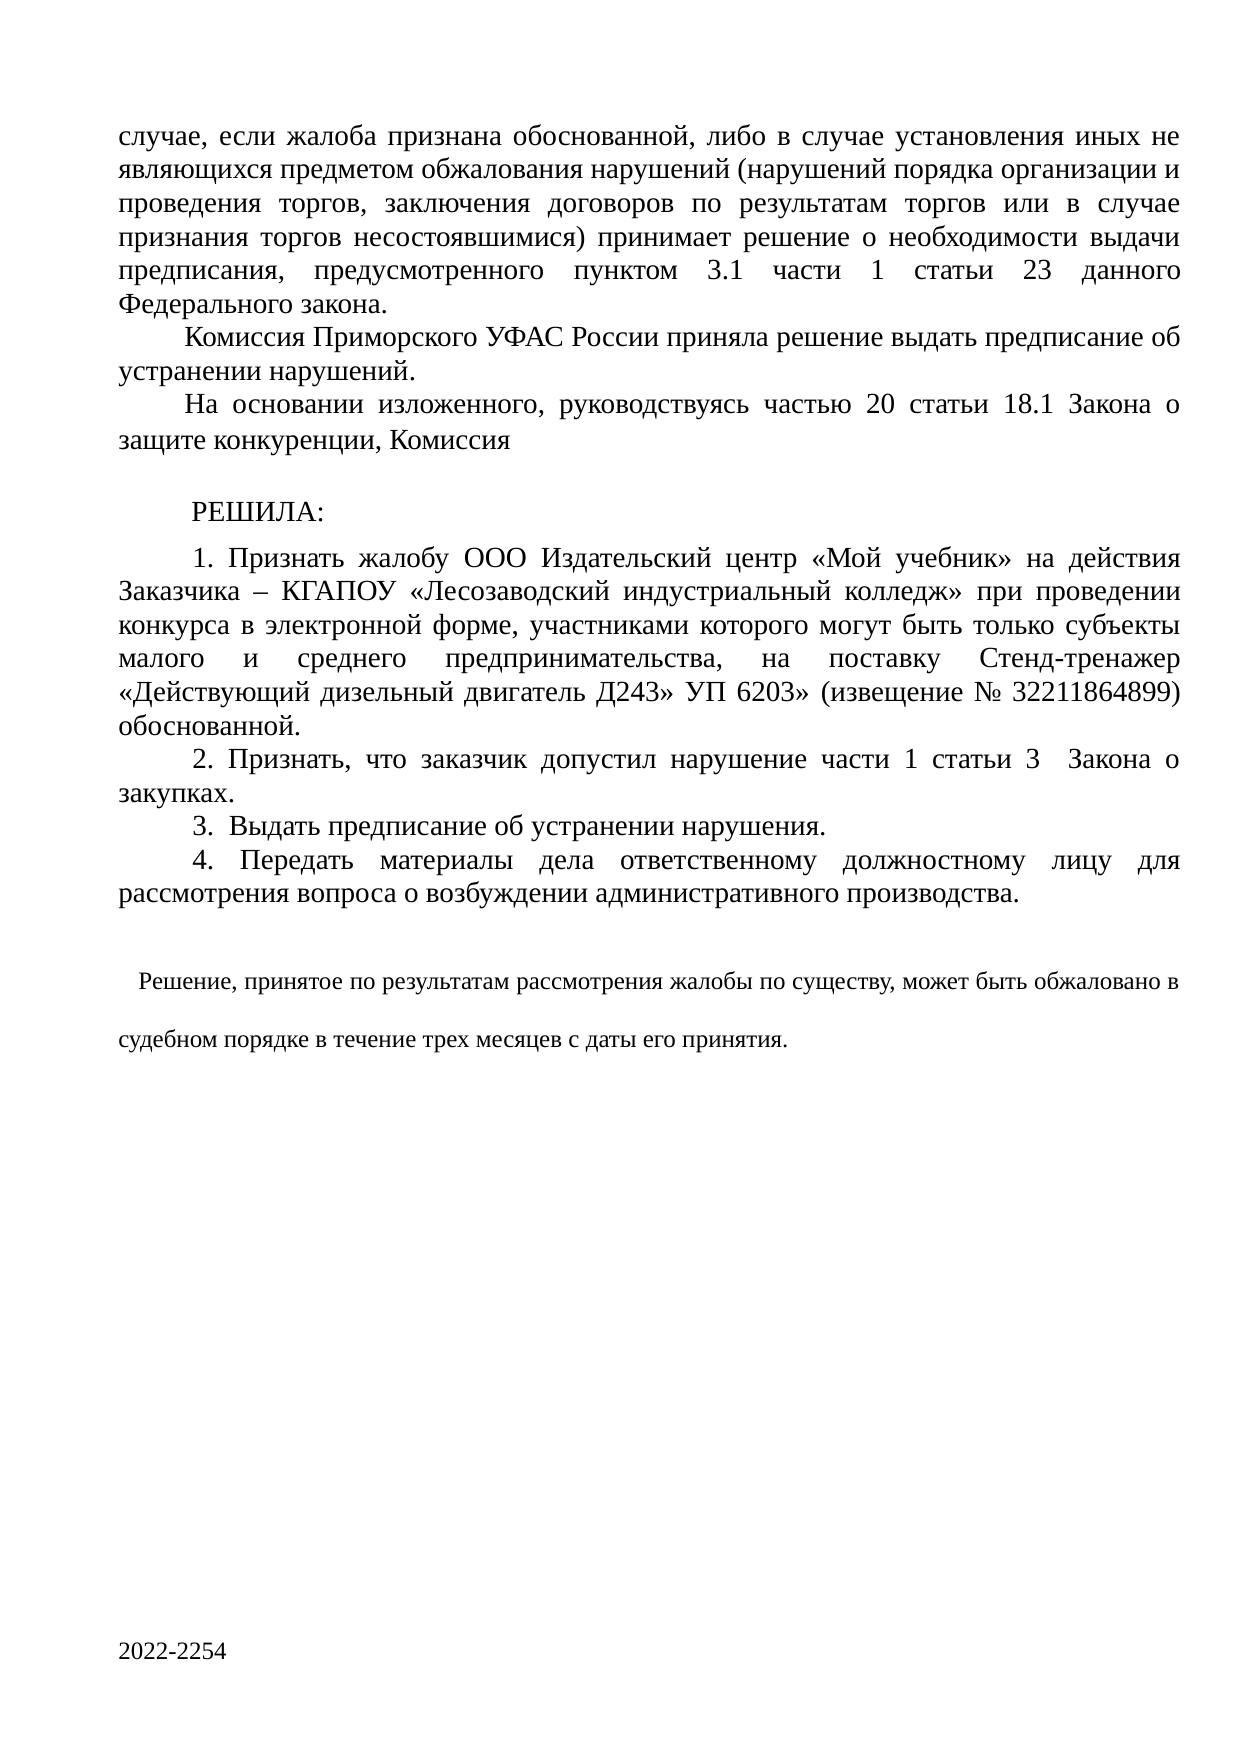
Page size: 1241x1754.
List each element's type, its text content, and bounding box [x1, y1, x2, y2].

text Решение, принятое по результатам рассмотрения жалобы по существу, может быть обжаловано в судебном порядке в течение трех месяцев с даты его принятия. [118, 966, 1181, 1053]
text 4. Передать материалы дела ответственному должностному лицу для рассмотрения вопроса о возбуждении административного производства. [118, 842, 1181, 909]
text На основании изложенного, руководствуясь частью 20 статьи 18.1 Закона о защите конкуренции, Комиссия [118, 386, 1181, 456]
text случае, если жалоба признана обоснованной, либо в случае установления иных не являющихся предметом обжалования нарушений (нарушений порядка организации и проведения торгов, заключения договоров по результатам торгов или в случае признания торгов несостоявшимися) принимает решение о необходимости выдачи предписания, предусмотренного пунктом 3.1 части 1 статьи 23 данного Федерального закона. [118, 118, 1181, 319]
text 2. Признать, что заказчик допустил нарушение части 1 статьи 3 Закона о закупках. [118, 741, 1181, 808]
text Комиссия Приморского УФАС России приняла решение выдать предписание об устранении нарушений. [118, 319, 1181, 386]
text 1. Признать жалобу ООО Издательский центр «Мой учебник» на действия Заказчика – КГАПОУ «Лесозаводский индустриальный колледж» при проведении конкурса в электронной форме, участниками которого могут быть только субъекты малого и среднего предпринимательства, на поставку Стенд-тренажер «Действующий дизельный двигатель Д243» УП 6203» (извещение № 32211864899) обоснованной. [118, 540, 1181, 741]
text 3. Выдать предписание об устранении нарушения. [118, 808, 1181, 842]
text РЕШИЛА: [118, 494, 1181, 527]
